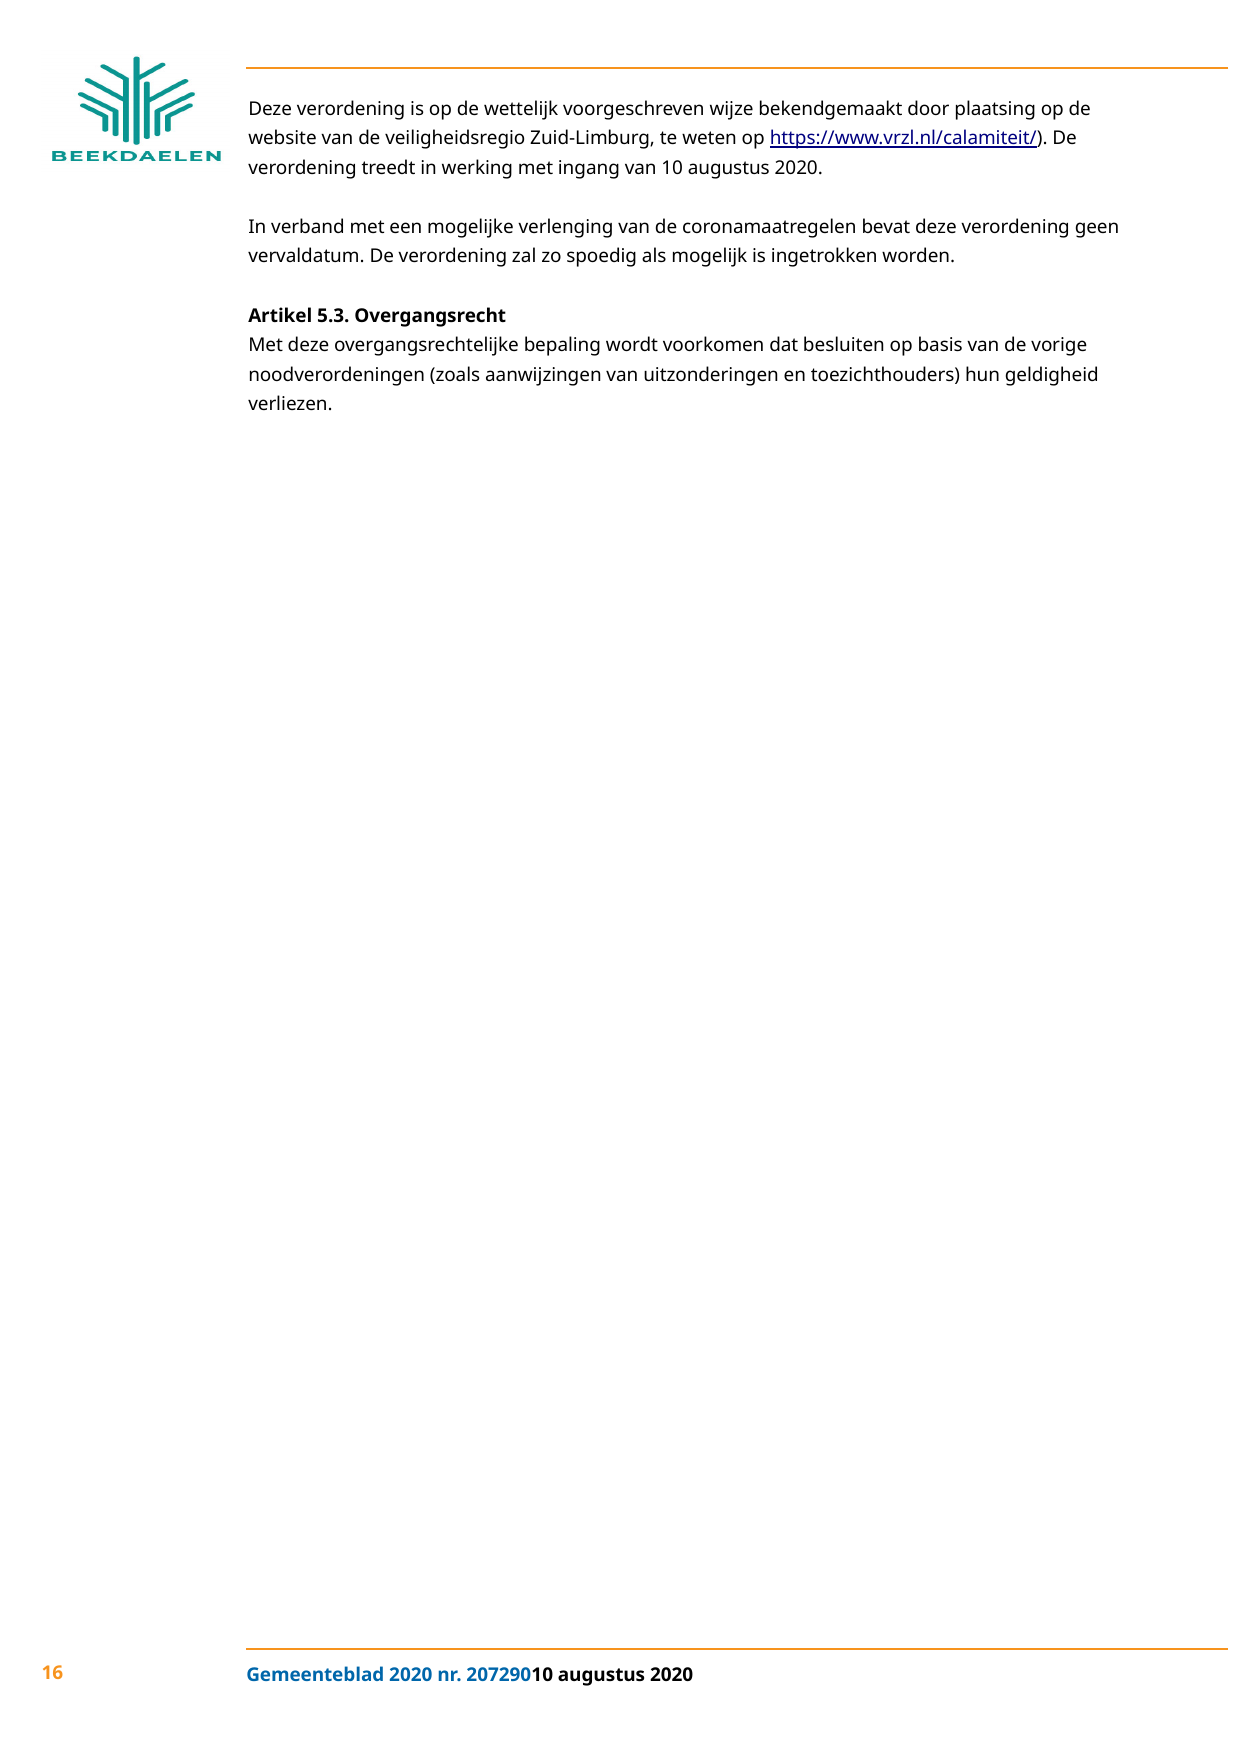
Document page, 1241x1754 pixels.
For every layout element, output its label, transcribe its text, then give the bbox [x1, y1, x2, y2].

text Deze verordening is op de wettelijk voorgeschreven wijze bekendgemaakt door plaatsing op de website van de veiligheidsregio Zuid-Limburg, te weten op https://www.vrzl.nl/calamiteit/). De verordening treedt in werking met ingang van 10 augustus 2020. [248, 95, 1152, 180]
text In verband met een mogelijke verlenging van de coronamaatregelen bevat deze verordening geen vervaldatum. De verordening zal zo spoedig als mogelijk is ingetrokken worden. [248, 213, 1152, 268]
picture [41, 47, 231, 172]
text Met deze overgangsrechtelijke bepaling wordt voorkomen dat besluiten op basis van de vorige noodverordeningen (zoals aanwijzingen van uitzonderingen en toezichthouders) hun geldigheid verliezen. [248, 331, 1152, 416]
text Artikel 5.3. Overgangsrecht [248, 302, 1152, 328]
